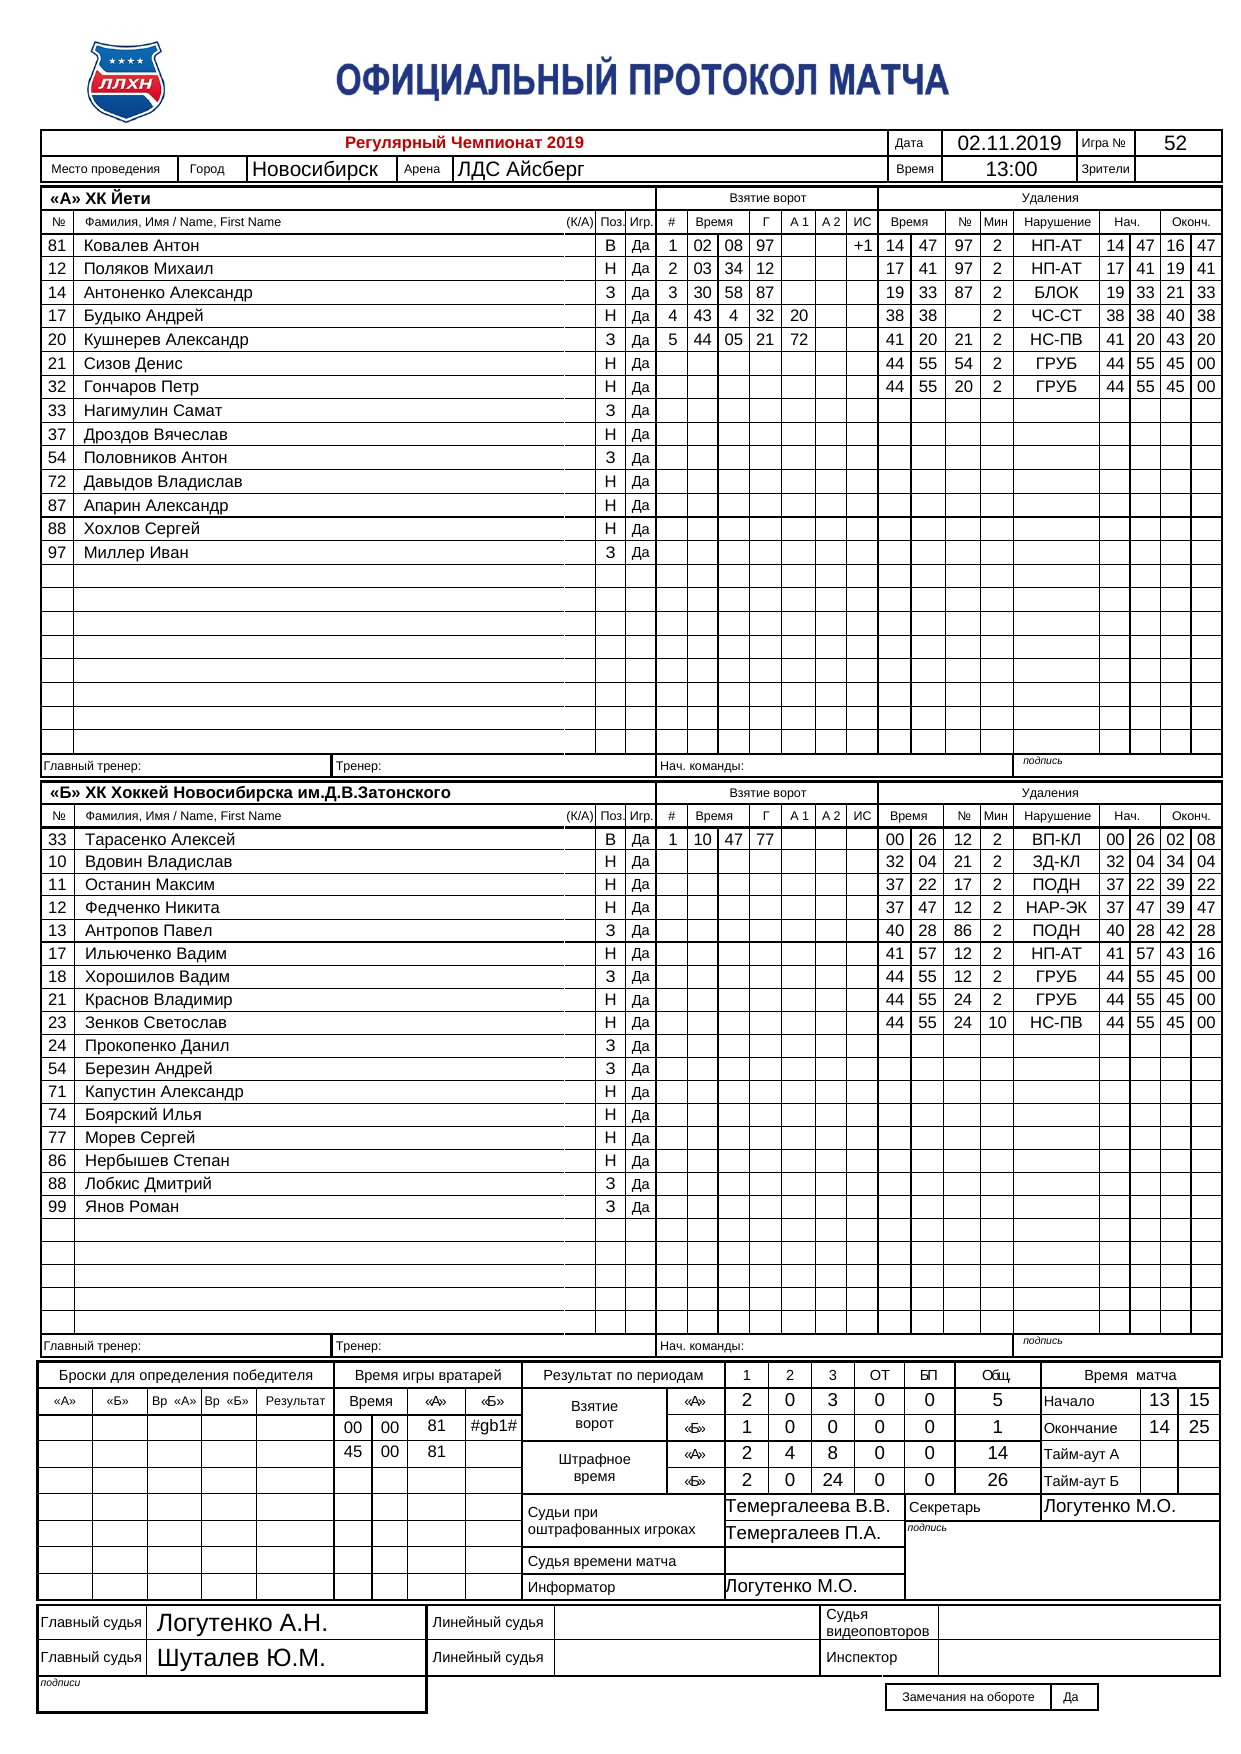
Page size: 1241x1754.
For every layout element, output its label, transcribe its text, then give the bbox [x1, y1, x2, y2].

table_cell [565, 636, 595, 658]
table_cell [1161, 612, 1190, 634]
table_cell [750, 376, 781, 398]
table_cell [1014, 446, 1099, 469]
table_cell Оконч. [1161, 805, 1221, 826]
table_cell 00 [1100, 829, 1129, 849]
table_cell [1192, 1058, 1221, 1079]
table_header Время игры вратарей [335, 1363, 521, 1387]
table_cell 2 [981, 328, 1013, 351]
table_cell [93, 1521, 147, 1546]
table_cell [847, 565, 877, 587]
table_cell [565, 659, 595, 682]
table_cell [847, 281, 877, 303]
table_cell [912, 1242, 943, 1264]
table_cell [555, 1606, 819, 1639]
table_cell [1131, 1196, 1160, 1218]
table_cell 21 [944, 850, 980, 872]
table_cell [657, 683, 687, 706]
table_cell [1014, 1058, 1099, 1079]
table_cell [688, 636, 717, 658]
table_cell Да [626, 920, 655, 941]
table_cell [879, 541, 910, 564]
table_cell 24 [812, 1468, 854, 1493]
table_cell [782, 730, 815, 753]
table_cell [879, 1311, 910, 1333]
table_cell 04 [1131, 850, 1160, 872]
table_cell 20 [782, 305, 815, 327]
table_cell #gb1# [466, 1416, 521, 1440]
table_cell подпись [1014, 755, 1221, 776]
table_cell [688, 1242, 717, 1264]
table_cell [782, 966, 815, 987]
table_header Игра № [1078, 131, 1134, 155]
table_cell 00 [1192, 1012, 1221, 1033]
table_cell [657, 874, 687, 895]
table_cell 00 [335, 1416, 371, 1440]
table_cell Сизов Денис [74, 352, 564, 374]
table_cell Останин Максим [75, 874, 564, 895]
table_cell [1192, 399, 1221, 422]
table_cell [847, 659, 877, 682]
table_cell [42, 612, 73, 634]
table_cell [782, 683, 815, 706]
table_cell Н [596, 305, 625, 327]
table_cell [1100, 1104, 1129, 1126]
table_cell [565, 470, 595, 493]
table_cell [719, 1288, 749, 1310]
table_cell [626, 730, 655, 753]
table_cell [565, 1311, 595, 1333]
table_cell 40 [879, 920, 910, 941]
table_cell [74, 612, 564, 634]
table_cell [1131, 1173, 1160, 1195]
table_cell 44 [1100, 1012, 1129, 1033]
table_cell [688, 1035, 717, 1057]
table_cell [1161, 588, 1190, 611]
table_cell [626, 1288, 655, 1310]
table_cell 55 [1131, 966, 1160, 987]
table_cell [719, 1242, 749, 1264]
table_cell 41 [879, 943, 910, 964]
table_cell [816, 730, 846, 753]
table_cell ГРУБ [1014, 966, 1099, 987]
table_cell [750, 352, 781, 374]
table_cell 87 [750, 281, 781, 303]
table_cell Н [596, 1081, 625, 1103]
table_cell [657, 659, 687, 682]
table_cell [782, 470, 815, 493]
table_cell [946, 565, 980, 587]
table_cell 16 [1161, 235, 1190, 256]
table_cell [944, 1127, 980, 1149]
table_cell [912, 588, 945, 611]
table_cell Инспектор [821, 1640, 938, 1675]
table_cell [879, 1173, 910, 1195]
table_cell А 2 [816, 805, 846, 826]
table_cell [816, 1196, 846, 1218]
table_cell Время [688, 211, 749, 233]
table_cell [1100, 1150, 1129, 1172]
picture [5, 28, 1179, 129]
table_cell [565, 328, 595, 351]
table_cell [782, 376, 815, 398]
table_cell 87 [946, 281, 980, 303]
table_cell [1161, 730, 1190, 753]
table_cell 0 [905, 1415, 954, 1440]
table_cell 47 [1192, 235, 1221, 256]
table_cell [657, 1035, 687, 1057]
table_cell [750, 518, 781, 540]
table_cell [750, 1012, 781, 1033]
table_cell [750, 612, 781, 634]
table_cell [946, 446, 980, 469]
table_cell [1014, 1127, 1099, 1149]
table_cell Тайм-аут А [1042, 1441, 1140, 1467]
table_cell [1161, 518, 1190, 540]
table_cell [816, 1104, 846, 1126]
table_cell 00 [373, 1416, 407, 1440]
table_cell 12 [944, 829, 980, 849]
table_cell Главный тренер: [42, 755, 330, 776]
table_cell [1100, 1265, 1129, 1287]
table_cell [1192, 1311, 1221, 1333]
table_cell [74, 565, 564, 587]
table_cell [1100, 541, 1129, 564]
table_cell Н [596, 896, 625, 918]
table_cell [1131, 494, 1160, 516]
table_cell [981, 588, 1013, 611]
table_cell Да [626, 352, 655, 374]
table_cell [1161, 707, 1190, 729]
table_header Взятие ворот [657, 783, 877, 803]
table_cell [688, 1311, 717, 1333]
table_cell Главный тренер: [42, 1335, 330, 1356]
table_cell [1161, 683, 1190, 706]
table_cell [847, 920, 877, 941]
table_cell [726, 1548, 904, 1573]
table_cell 26 [1131, 829, 1160, 849]
table_cell 32 [879, 850, 910, 872]
table_cell [879, 1265, 910, 1287]
table_cell [750, 989, 781, 1011]
table_header Регулярный Чемпионат 2019 [42, 131, 887, 155]
table_cell [1161, 659, 1190, 682]
table_cell Зенков Светослав [75, 1012, 564, 1033]
table_cell «А» [668, 1442, 724, 1467]
table_cell [565, 305, 595, 327]
table_cell Да [626, 989, 655, 1011]
table_cell [1192, 659, 1221, 682]
table_cell 24 [944, 989, 980, 1011]
table_cell [847, 896, 877, 918]
table_cell [257, 1441, 333, 1467]
table_cell [879, 446, 910, 469]
table_cell [981, 1081, 1013, 1103]
table_header 1 [726, 1363, 768, 1387]
table_cell 00 [1192, 989, 1221, 1011]
table_cell 24 [944, 1012, 980, 1033]
table_cell [912, 612, 945, 634]
table_cell # [657, 211, 687, 233]
table_cell 10 [981, 1012, 1013, 1033]
table_cell [719, 874, 749, 895]
table_cell [657, 896, 687, 918]
table_cell [1161, 1058, 1190, 1079]
table_cell Линейный судья [428, 1606, 554, 1639]
table_cell [39, 1441, 92, 1467]
table_cell Тайм-аут Б [1042, 1468, 1140, 1493]
table_cell [782, 896, 815, 918]
table_cell Да [626, 494, 655, 516]
table_cell [596, 1288, 625, 1310]
table_cell Место проведения [42, 157, 177, 181]
table_cell [565, 446, 595, 469]
table_cell 14 [879, 235, 910, 256]
table_cell 41 [1100, 943, 1129, 964]
table_cell [816, 943, 846, 964]
table_cell ГРУБ [1014, 376, 1099, 398]
table_cell 16 [1192, 943, 1221, 964]
table_cell [42, 1265, 74, 1287]
table_cell [688, 565, 717, 587]
table_cell Поз. [596, 211, 625, 233]
table_cell [981, 1035, 1013, 1057]
table_cell «Б » [466, 1389, 521, 1413]
table_cell 55 [1131, 376, 1160, 398]
table_cell 54 [42, 446, 73, 469]
table_cell Судьи при оштрафованных игроках [523, 1495, 724, 1546]
table_cell [565, 518, 595, 540]
table_cell [944, 1104, 980, 1126]
table_cell 24 [42, 1035, 74, 1057]
table_cell Будыко Андрей [74, 305, 564, 327]
table_cell [688, 1058, 717, 1079]
table_cell 5 [657, 328, 687, 351]
table_cell Вдовин Владислав [75, 850, 564, 872]
table_cell 41 [879, 328, 910, 351]
table_cell 2 [981, 966, 1013, 987]
table_cell [596, 1265, 625, 1287]
table_cell [688, 920, 717, 941]
table_cell [981, 518, 1013, 540]
table_cell [782, 1081, 815, 1103]
table_cell [750, 1127, 781, 1149]
table_cell 4 [657, 305, 687, 327]
table_cell [565, 874, 595, 895]
table_cell [1192, 707, 1221, 729]
table_cell [93, 1494, 147, 1520]
table_cell Миллер Иван [74, 541, 564, 564]
table_cell [847, 518, 877, 540]
table_cell [1161, 636, 1190, 658]
table_cell [816, 494, 846, 516]
table_cell [688, 1219, 717, 1241]
table_cell [42, 659, 73, 682]
table_cell БЛОК [1014, 281, 1099, 303]
table_cell [688, 518, 717, 540]
table_cell Поз. [596, 805, 625, 826]
table_cell 44 [879, 989, 910, 1011]
table_cell [1131, 470, 1160, 493]
table_cell ЛДС Айсберг [454, 157, 887, 181]
table_cell [879, 659, 910, 682]
table_cell 0 [855, 1415, 904, 1440]
table_cell [816, 328, 846, 351]
table_cell [912, 683, 945, 706]
table_cell [565, 850, 595, 872]
table_cell [847, 1081, 877, 1103]
table_cell 11 [42, 874, 74, 895]
table_cell [1192, 565, 1221, 587]
table_cell [750, 730, 781, 753]
table_cell [565, 1150, 595, 1172]
table_cell 77 [42, 1127, 74, 1149]
table_cell [335, 1574, 371, 1599]
table_cell 45 [1161, 989, 1190, 1011]
table_cell 12 [42, 896, 74, 918]
table_cell Начало [1042, 1389, 1140, 1413]
table_cell [373, 1494, 407, 1520]
table_cell 14 [1100, 235, 1129, 256]
table_cell [1131, 707, 1160, 729]
table_cell [939, 1606, 1219, 1639]
table_cell [1100, 1311, 1129, 1333]
table_cell Морев Сергей [75, 1127, 564, 1149]
table_cell 12 [42, 257, 73, 280]
table_cell Ковалев Антон [74, 235, 564, 256]
table_cell [1131, 541, 1160, 564]
table_cell [981, 1127, 1013, 1149]
table_cell 10 [42, 850, 74, 872]
table_cell [657, 1265, 687, 1287]
table_cell [719, 1219, 749, 1241]
table_cell 81 [408, 1441, 465, 1467]
table_cell 26 [912, 829, 943, 849]
table_cell [657, 1012, 687, 1033]
table_cell [750, 1242, 781, 1264]
table_cell [912, 659, 945, 682]
table_cell [946, 730, 980, 753]
table_cell [565, 235, 595, 256]
table_cell [782, 989, 815, 1011]
table_cell [719, 1127, 749, 1149]
table_cell 20 [1131, 328, 1160, 351]
table_cell 41 [1192, 257, 1221, 280]
table_cell [750, 1150, 781, 1172]
table_cell [688, 730, 717, 753]
table_cell [719, 565, 749, 587]
table_cell [719, 423, 749, 445]
table_cell [782, 659, 815, 682]
table_cell [596, 1311, 625, 1333]
table_cell Федченко Никита [75, 896, 564, 918]
table_cell [42, 707, 73, 729]
table_cell [750, 874, 781, 895]
table_cell [719, 1196, 749, 1218]
table_cell 97 [42, 541, 73, 564]
table_cell [1100, 423, 1129, 445]
table_cell Н [596, 257, 625, 280]
table_cell [750, 850, 781, 872]
table_cell 55 [912, 352, 945, 374]
table_cell 02 [688, 235, 717, 256]
table_cell [816, 1173, 846, 1195]
table_cell [816, 1035, 846, 1057]
table_cell 00 [1192, 352, 1221, 374]
table_cell [912, 1127, 943, 1149]
table_cell 0 [769, 1468, 811, 1493]
table_cell Линейный судья [428, 1640, 554, 1675]
table_cell Антропов Павел [75, 920, 564, 941]
table_cell [565, 1104, 595, 1126]
table_cell [1192, 1150, 1221, 1172]
table_cell НП-АТ [1014, 235, 1099, 256]
table_cell [782, 565, 815, 587]
table_cell [688, 1150, 717, 1172]
table_cell 25 [1179, 1415, 1219, 1440]
table_cell [466, 1574, 521, 1599]
table_cell [148, 1468, 201, 1493]
table_cell [657, 352, 687, 374]
table_cell [1192, 730, 1221, 753]
table_cell [1131, 1288, 1160, 1310]
table_cell [1192, 423, 1221, 445]
table_cell [1192, 541, 1221, 564]
table_cell 38 [1100, 305, 1129, 327]
table_cell 28 [1192, 920, 1221, 941]
table_cell [565, 1265, 595, 1287]
table_cell [688, 588, 717, 611]
table_cell [626, 1311, 655, 1333]
table_cell [373, 1468, 407, 1493]
table_cell [335, 1547, 371, 1573]
table_cell [879, 1219, 910, 1241]
table_cell Фамилия, Имя / Name, First Name [74, 211, 565, 233]
table_cell ИС [847, 211, 877, 233]
table_cell [1131, 683, 1160, 706]
table_cell [657, 518, 687, 540]
table_cell [816, 1127, 846, 1149]
table_cell ЗД-КЛ [1014, 850, 1099, 872]
table_cell [750, 494, 781, 516]
table_cell ВП-КЛ [1014, 829, 1099, 849]
table_cell [847, 1035, 877, 1057]
table_cell 20 [946, 376, 980, 398]
table_cell [912, 1265, 943, 1287]
table_cell [782, 588, 815, 611]
table_cell [944, 1196, 980, 1218]
table_cell [912, 707, 945, 729]
table_cell [782, 1196, 815, 1218]
table_cell Да [626, 850, 655, 872]
table_cell 55 [912, 989, 943, 1011]
table_cell З [596, 446, 625, 469]
table_cell 2 [981, 989, 1013, 1011]
table_header 02.11.2019 [943, 131, 1076, 155]
table_cell [1100, 446, 1129, 469]
table_cell [719, 659, 749, 682]
table_cell 00 [1192, 966, 1221, 987]
table_cell [782, 352, 815, 374]
table_header Броски для определения победителя [39, 1363, 333, 1387]
table_cell [657, 1058, 687, 1079]
table_cell [688, 707, 717, 729]
table_cell Ильюченко Вадим [75, 943, 564, 964]
table_cell [93, 1441, 147, 1467]
table_cell Да [626, 1173, 655, 1195]
table_cell 45 [1161, 376, 1190, 398]
table_cell [912, 1288, 943, 1310]
table_cell 10 [688, 829, 717, 849]
table_cell [1100, 588, 1129, 611]
table_cell [596, 1219, 625, 1241]
table_cell [782, 636, 815, 658]
table_cell [42, 683, 73, 706]
table_cell 41 [1100, 328, 1129, 351]
table_cell [565, 376, 595, 398]
table_cell [565, 1012, 595, 1033]
table_cell 45 [335, 1441, 371, 1467]
table_cell [1131, 1150, 1160, 1172]
table_cell 13 [1141, 1389, 1177, 1413]
table_cell +1 [847, 235, 877, 256]
table_cell 44 [1100, 989, 1129, 1011]
table_cell [657, 707, 687, 729]
table_cell [1161, 1265, 1190, 1287]
table_cell [946, 588, 980, 611]
table_cell 2 [981, 305, 1013, 327]
table_cell [688, 1012, 717, 1033]
table_cell [148, 1441, 201, 1467]
table_cell 97 [946, 257, 980, 280]
table_cell 1 [726, 1415, 768, 1440]
table_cell Краснов Владимир [75, 989, 564, 1011]
table_cell [719, 494, 749, 516]
table_cell [879, 730, 910, 753]
table_cell 17 [879, 257, 910, 280]
table_cell [1161, 1127, 1190, 1149]
table_cell 44 [688, 328, 717, 351]
table_cell [816, 399, 846, 422]
table_cell 22 [1131, 874, 1160, 895]
table_cell 54 [946, 352, 980, 374]
table_cell [657, 1288, 687, 1310]
table_cell [688, 541, 717, 564]
table_cell [1131, 423, 1160, 445]
table_cell [847, 1173, 877, 1195]
table_cell [626, 588, 655, 611]
table_cell [981, 1311, 1013, 1333]
table_cell [1131, 659, 1160, 682]
table_cell [596, 565, 625, 587]
table_cell [879, 1242, 910, 1264]
table_cell [1131, 399, 1160, 422]
table_cell 21 [42, 989, 74, 1011]
table_cell А 2 [816, 211, 846, 233]
table_cell 20 [1192, 328, 1221, 351]
table_header Общ. [956, 1363, 1040, 1387]
table_cell [847, 1127, 877, 1149]
table_cell 33 [42, 399, 73, 422]
table_cell [1100, 1173, 1129, 1195]
table_cell [719, 1081, 749, 1103]
table_cell [847, 257, 877, 280]
table_cell Да [626, 399, 655, 422]
table_cell 26 [956, 1468, 1040, 1493]
table_cell [816, 874, 846, 895]
table_cell [626, 1219, 655, 1241]
table_cell [1014, 541, 1099, 564]
table_cell Да [626, 235, 655, 256]
table_cell [782, 281, 815, 303]
table_cell [981, 636, 1013, 658]
table_header 52 [1136, 131, 1221, 155]
table_cell Взятие ворот [523, 1389, 666, 1440]
table_cell 14 [1141, 1415, 1177, 1440]
table_cell [981, 446, 1013, 469]
table_cell [257, 1416, 333, 1440]
table_cell [750, 707, 781, 729]
table_cell [657, 423, 687, 445]
table_cell [1192, 636, 1221, 658]
table_cell [657, 1150, 687, 1172]
table_cell [847, 683, 877, 706]
table_cell 77 [750, 829, 781, 849]
table_cell [688, 874, 717, 895]
table_cell Логутенко А.Н. [147, 1606, 425, 1639]
table_cell 21 [750, 328, 781, 351]
table_cell [1192, 518, 1221, 540]
table_cell [944, 1173, 980, 1195]
table_cell [688, 659, 717, 682]
table_cell [688, 446, 717, 469]
table_cell [719, 541, 749, 564]
table_cell № [946, 211, 980, 233]
table_header «Б» ХК Хоккей Новосибирска им.Д.В.Затонского [42, 783, 655, 803]
table_cell З [596, 1058, 625, 1079]
table_cell [1131, 518, 1160, 540]
table_cell Да [626, 446, 655, 469]
table_cell [1161, 1150, 1190, 1172]
table_cell [1131, 1127, 1160, 1149]
table_cell [816, 1081, 846, 1103]
table_cell [39, 1521, 92, 1546]
table_cell [847, 1288, 877, 1310]
table_cell 13 [42, 920, 74, 941]
table_cell 47 [719, 829, 749, 849]
table_cell [816, 518, 846, 540]
table_cell [782, 423, 815, 445]
table_cell [1131, 730, 1160, 753]
table_cell Г [750, 211, 781, 233]
table_cell [335, 1521, 371, 1546]
table_cell 33 [912, 281, 945, 303]
table_cell 28 [1131, 920, 1160, 941]
table_cell Капустин Александр [75, 1081, 564, 1103]
table_cell [1161, 1288, 1190, 1310]
table_cell [657, 1173, 687, 1195]
table_cell [1014, 1081, 1099, 1103]
table_cell З [596, 328, 625, 351]
table_cell 2 [657, 257, 687, 280]
table_cell 0 [855, 1389, 904, 1413]
table_cell А 1 [782, 805, 815, 826]
table_cell [944, 1265, 980, 1287]
table_cell [1014, 1265, 1099, 1287]
table_cell [657, 565, 687, 587]
table_cell [816, 989, 846, 1011]
table_cell Время [879, 211, 945, 233]
table_cell 42 [1161, 920, 1190, 941]
table_cell [912, 565, 945, 587]
table_cell [946, 470, 980, 493]
table_cell [944, 1150, 980, 1172]
table_cell Игр. [626, 211, 655, 233]
table_cell 1 [657, 235, 687, 256]
table_cell [782, 1242, 815, 1264]
table_cell Да [626, 874, 655, 895]
table_cell [750, 966, 781, 987]
table_cell [257, 1494, 333, 1520]
table_cell [1014, 399, 1099, 422]
table_cell 43 [688, 305, 717, 327]
table_cell [596, 588, 625, 611]
table_cell [688, 399, 717, 422]
table_cell [782, 1104, 815, 1126]
table_cell [1192, 1219, 1221, 1241]
table_cell [719, 707, 749, 729]
table_cell [1014, 1242, 1099, 1264]
table_cell [1192, 683, 1221, 706]
table_cell [408, 1494, 465, 1520]
table_cell [42, 636, 73, 658]
table_cell [657, 588, 687, 611]
table_cell [1131, 1058, 1160, 1079]
table_cell Да [626, 829, 655, 849]
table_cell [657, 1219, 687, 1241]
table_cell [912, 541, 945, 564]
table_cell Тренер: [333, 755, 655, 776]
table_cell 32 [1100, 850, 1129, 872]
table_cell [555, 1640, 819, 1675]
table_cell [847, 1150, 877, 1172]
table_cell Игр. [626, 805, 655, 826]
table_cell [74, 636, 564, 658]
table_cell [75, 1219, 564, 1241]
table_cell [565, 1081, 595, 1103]
table_cell [750, 1219, 781, 1241]
table_cell 45 [1161, 352, 1190, 374]
table_cell [688, 989, 717, 1011]
table_cell [565, 730, 595, 753]
table_cell [1100, 730, 1129, 753]
table_cell [1192, 588, 1221, 611]
table_cell [626, 1265, 655, 1287]
table_cell ЧС-СТ [1014, 305, 1099, 327]
table_cell [688, 376, 717, 398]
table_cell Мин [981, 805, 1013, 826]
table_cell [335, 1468, 371, 1493]
table_cell [596, 707, 625, 729]
table_cell 45 [1161, 966, 1190, 987]
table_cell [939, 1640, 1219, 1675]
table_cell [1100, 1081, 1129, 1103]
table_cell 74 [42, 1104, 74, 1126]
table_cell [1131, 1265, 1160, 1287]
table_cell [719, 1035, 749, 1057]
table_cell 0 [905, 1468, 954, 1493]
table_cell [944, 1242, 980, 1264]
table_cell [1100, 1058, 1129, 1079]
table_cell [1131, 1219, 1160, 1241]
table_cell ПОДН [1014, 920, 1099, 941]
table_cell [816, 565, 846, 587]
table_cell [847, 1104, 877, 1126]
table_cell [202, 1547, 256, 1573]
table_cell 37 [879, 874, 910, 895]
table_cell 39 [1161, 896, 1190, 918]
table_cell Н [596, 352, 625, 374]
table_cell 33 [1131, 281, 1160, 303]
table_cell [946, 683, 980, 706]
table_cell [750, 1173, 781, 1195]
table_cell [148, 1494, 201, 1520]
table_cell [1131, 1035, 1160, 1057]
table_cell [847, 730, 877, 753]
table_cell «Б» [93, 1389, 147, 1413]
table_cell Мин [981, 211, 1013, 233]
table_cell # [657, 805, 687, 826]
table_cell 38 [1192, 305, 1221, 327]
table_cell 32 [42, 376, 73, 398]
table_cell [1100, 636, 1129, 658]
table_cell 04 [912, 850, 943, 872]
table_cell [816, 829, 846, 849]
table_cell 8 [812, 1442, 854, 1467]
table_cell Информатор [523, 1575, 724, 1599]
table_cell [847, 1219, 877, 1241]
table_header Удаления [879, 188, 1221, 209]
table_cell [657, 850, 687, 872]
table_cell Да [626, 1196, 655, 1218]
table_cell [750, 636, 781, 658]
table_cell [1100, 1127, 1129, 1149]
table_cell Главный судья [39, 1606, 146, 1639]
table_cell 41 [1131, 257, 1160, 280]
table_cell [750, 446, 781, 469]
table_cell [879, 1104, 910, 1126]
table_cell 72 [42, 470, 73, 493]
table_cell [1014, 612, 1099, 634]
table_cell [847, 1196, 877, 1218]
table_cell 03 [688, 257, 717, 280]
table_cell 19 [879, 281, 910, 303]
table_cell [816, 636, 846, 658]
table_cell [74, 659, 564, 682]
table_cell [981, 1196, 1013, 1218]
table_cell 0 [905, 1442, 954, 1467]
table_cell [565, 1219, 595, 1241]
table_cell [1014, 659, 1099, 682]
table_cell 86 [42, 1150, 74, 1172]
table_cell Логутенко М.О. [1042, 1495, 1219, 1520]
table_cell [719, 1104, 749, 1126]
table_cell [816, 281, 846, 303]
table_cell Н [596, 1104, 625, 1126]
table_cell Поляков Михаил [74, 257, 564, 280]
table_cell [75, 1288, 564, 1310]
table_cell ИС [847, 805, 877, 826]
table_cell [42, 565, 73, 587]
table_cell [879, 683, 910, 706]
table_header Удаления [879, 783, 1221, 803]
table_cell [1100, 1242, 1129, 1264]
table_cell [719, 518, 749, 540]
table_cell [466, 1468, 521, 1493]
table_cell [1014, 1150, 1099, 1172]
table_cell З [596, 1173, 625, 1195]
table_cell [782, 1150, 815, 1172]
table_cell 0 [855, 1468, 904, 1493]
table_cell Половников Антон [74, 446, 564, 469]
table_cell [657, 730, 687, 753]
table_cell [719, 612, 749, 634]
table_cell [75, 1242, 564, 1264]
table_cell [1014, 1288, 1099, 1310]
table_cell [1161, 1104, 1190, 1126]
table_cell 44 [1100, 352, 1129, 374]
table_header Замечания на обороте [887, 1685, 1050, 1709]
table_cell [847, 1242, 877, 1264]
table_cell [847, 1012, 877, 1033]
table_cell [1100, 565, 1129, 587]
table_cell [1136, 157, 1221, 181]
table_cell 44 [879, 376, 910, 398]
table_cell [1014, 588, 1099, 611]
table_cell [1192, 1173, 1221, 1195]
table_cell [782, 257, 815, 280]
table_cell [879, 1288, 910, 1310]
table_cell [688, 1173, 717, 1195]
table_cell [688, 966, 717, 987]
table_cell 2 [981, 281, 1013, 303]
table_header 2 [769, 1363, 811, 1387]
table_cell Лобкис Дмитрий [75, 1173, 564, 1195]
table_cell 3 [812, 1389, 854, 1413]
table_cell 12 [944, 943, 980, 964]
table_cell 0 [905, 1389, 954, 1413]
table_cell [816, 920, 846, 941]
table_cell Да [626, 470, 655, 493]
table_cell [782, 1127, 815, 1149]
table_cell 44 [1100, 966, 1129, 987]
table_cell [847, 989, 877, 1011]
table_cell [257, 1521, 333, 1546]
table_cell [1179, 1441, 1219, 1467]
table_cell З [596, 399, 625, 422]
table_cell [981, 565, 1013, 587]
table_cell Темергалеев П.А. [726, 1521, 904, 1546]
table_cell [816, 1058, 846, 1079]
table_cell [1014, 1035, 1099, 1057]
table_cell [626, 565, 655, 587]
table_cell [816, 1288, 846, 1310]
table_cell [657, 494, 687, 516]
table_cell Кушнерев Александр [74, 328, 564, 351]
table_cell 17 [1100, 257, 1129, 280]
table_cell [981, 541, 1013, 564]
table_cell [981, 1288, 1013, 1310]
table_cell [565, 352, 595, 374]
table_cell [816, 1150, 846, 1172]
table_cell Хохлов Сергей [74, 518, 564, 540]
table_cell [408, 1574, 465, 1599]
table_cell Н [596, 1127, 625, 1149]
table_cell [688, 1081, 717, 1103]
table_cell [782, 850, 815, 872]
table_cell Н [596, 1150, 625, 1172]
table_cell [944, 1219, 980, 1241]
table_cell [1100, 494, 1129, 516]
table_cell Нач. команды: [657, 755, 1012, 776]
table_cell 2 [981, 874, 1013, 895]
table_cell [782, 1311, 815, 1333]
table_cell [879, 565, 910, 587]
table_cell НС-ПВ [1014, 328, 1099, 351]
table_cell 22 [912, 874, 943, 895]
table_cell [750, 659, 781, 682]
table_cell [782, 1035, 815, 1057]
table_cell [1161, 541, 1190, 564]
table_cell 44 [1100, 376, 1129, 398]
table_cell [1161, 446, 1190, 469]
table_cell [1192, 1265, 1221, 1287]
table_cell 44 [879, 352, 910, 374]
table_cell Да [626, 257, 655, 280]
table_cell Нач. [1100, 211, 1160, 233]
table_cell [782, 943, 815, 964]
table_cell [719, 1311, 749, 1333]
table_cell [1131, 636, 1160, 658]
table_cell Да [626, 376, 655, 398]
table_cell 47 [912, 235, 945, 256]
table_cell [688, 943, 717, 964]
table_cell [1131, 1311, 1160, 1333]
table_cell [93, 1468, 147, 1493]
table_cell [782, 235, 815, 256]
table_cell № [42, 211, 73, 233]
table_cell [847, 352, 877, 374]
table_cell [847, 305, 877, 327]
table_cell [1014, 636, 1099, 658]
table_cell [912, 1035, 943, 1057]
table_cell [1131, 612, 1160, 634]
table_cell [912, 1150, 943, 1172]
table_cell [1100, 612, 1129, 634]
table_cell Да [626, 328, 655, 351]
table_cell Да [626, 1012, 655, 1033]
table_cell НАР-ЭК [1014, 896, 1099, 918]
table_cell 1 [657, 829, 687, 849]
table_cell 99 [42, 1196, 74, 1218]
table_cell [596, 730, 625, 753]
table_cell [719, 470, 749, 493]
table_cell 87 [42, 494, 73, 516]
table_cell [657, 1242, 687, 1264]
table_cell Н [596, 989, 625, 1011]
table_cell Н [596, 850, 625, 872]
table_cell [750, 1196, 781, 1218]
table_cell 81 [42, 235, 73, 256]
table_cell [981, 1104, 1013, 1126]
table_cell [816, 896, 846, 918]
table_cell [816, 850, 846, 872]
table_cell [257, 1547, 333, 1573]
table_cell В [596, 235, 625, 256]
table_cell Зрители [1078, 157, 1134, 181]
table_cell [1131, 565, 1160, 587]
table_cell Н [596, 518, 625, 540]
table_cell [1100, 1196, 1129, 1218]
table_cell [782, 494, 815, 516]
table_cell [981, 423, 1013, 445]
table_cell 38 [879, 305, 910, 327]
table_cell 71 [42, 1081, 74, 1103]
table_cell [626, 683, 655, 706]
table_cell [1100, 1219, 1129, 1241]
table_cell 47 [1131, 896, 1160, 918]
table_cell «А» [408, 1389, 465, 1413]
table_cell 37 [1100, 874, 1129, 895]
table_cell 43 [1161, 328, 1190, 351]
table_cell 2 [981, 235, 1013, 256]
table_cell [565, 989, 595, 1011]
table_cell Да [626, 1081, 655, 1103]
table_header БП [905, 1363, 954, 1387]
table_cell [719, 920, 749, 941]
table_cell [74, 707, 564, 729]
table_cell [946, 612, 980, 634]
table_cell [565, 1196, 595, 1218]
table_cell [816, 1219, 846, 1241]
table_cell [719, 943, 749, 964]
table_header Дата [889, 131, 941, 155]
table_cell Тренер: [333, 1335, 655, 1356]
table_cell [750, 943, 781, 964]
table_cell [719, 376, 749, 398]
table_cell [946, 494, 980, 516]
table_cell 00 [879, 829, 910, 849]
table_cell Г [750, 805, 781, 826]
table_cell 13:00 [943, 157, 1076, 181]
table_cell [565, 399, 595, 422]
table_cell 44 [879, 1012, 910, 1033]
table_cell [565, 423, 595, 445]
table_cell [847, 636, 877, 658]
table_cell [148, 1416, 201, 1440]
table_cell 45 [1161, 1012, 1190, 1033]
table_cell [816, 588, 846, 611]
table_cell [1099, 1682, 1220, 1711]
table_cell [657, 1104, 687, 1126]
table_cell 32 [750, 305, 781, 327]
table_cell Новосибирск [248, 157, 396, 181]
table_cell 04 [1192, 850, 1221, 872]
table_cell [750, 470, 781, 493]
table_cell 41 [912, 257, 945, 280]
table_cell [719, 446, 749, 469]
table_cell [1014, 707, 1099, 729]
table_cell [657, 612, 687, 634]
table_cell Боярский Илья [75, 1104, 564, 1126]
table_cell [42, 730, 73, 753]
table_cell 47 [912, 896, 943, 918]
table_cell [981, 683, 1013, 706]
table_cell Секретарь [906, 1495, 1040, 1520]
table_cell А 1 [782, 211, 815, 233]
table_cell [847, 829, 877, 849]
table_cell [93, 1574, 147, 1599]
table_cell [688, 612, 717, 634]
table_cell [688, 352, 717, 374]
table_cell [657, 541, 687, 564]
table_cell Нагимулин Самат [74, 399, 564, 422]
table_cell [1014, 1311, 1099, 1333]
table_cell 88 [42, 1173, 74, 1195]
table_cell 0 [769, 1389, 811, 1413]
table_cell [847, 850, 877, 872]
table_cell 47 [1192, 896, 1221, 918]
table_cell [1192, 612, 1221, 634]
table_cell Н [596, 943, 625, 964]
table_cell [1100, 707, 1129, 729]
table_cell [202, 1574, 256, 1599]
table_cell [883, 1677, 1220, 1681]
table_cell [816, 1242, 846, 1264]
table_cell [202, 1441, 256, 1467]
table_header Время матча [1042, 1363, 1219, 1387]
table_cell [657, 989, 687, 1011]
table_cell 21 [42, 352, 73, 374]
table_cell [847, 943, 877, 964]
table_cell 0 [812, 1415, 854, 1440]
table_cell [750, 565, 781, 587]
table_cell [750, 683, 781, 706]
table_cell 20 [912, 328, 945, 351]
table_cell [1161, 423, 1190, 445]
table_cell [408, 1521, 465, 1546]
table_cell [847, 588, 877, 611]
table_cell Нач. [1100, 805, 1160, 826]
table_cell [626, 612, 655, 634]
table_cell [1014, 470, 1099, 493]
table_cell [946, 423, 980, 445]
table_cell [42, 1242, 74, 1264]
table_cell [981, 1265, 1013, 1287]
table_cell [816, 257, 846, 280]
table_cell [688, 1265, 717, 1287]
table_cell [1192, 446, 1221, 469]
table_cell Темергалеева В.В. [726, 1495, 904, 1520]
table_cell 12 [944, 896, 980, 918]
table_cell 08 [1192, 829, 1221, 849]
table_cell [688, 1288, 717, 1310]
table_cell Время [889, 157, 941, 181]
table_cell [816, 659, 846, 682]
table_cell [1100, 659, 1129, 682]
table_cell [750, 1081, 781, 1103]
table_cell [74, 730, 564, 753]
table_cell [912, 423, 945, 445]
table_cell 15 [1179, 1389, 1219, 1413]
table_cell [782, 1265, 815, 1287]
table_cell Н [596, 494, 625, 516]
table_cell [912, 1196, 943, 1218]
table_cell [816, 470, 846, 493]
table_cell 21 [1161, 281, 1190, 303]
table_cell [148, 1521, 201, 1546]
table_cell [879, 399, 910, 422]
table_cell 55 [912, 966, 943, 987]
table_cell 33 [42, 829, 74, 849]
table_cell [719, 1265, 749, 1287]
table_cell 0 [769, 1415, 811, 1440]
table_cell З [596, 1035, 625, 1057]
table_cell 72 [782, 328, 815, 351]
table_cell [39, 1416, 92, 1440]
table_cell Нарушение [1014, 805, 1099, 826]
table_cell 88 [42, 518, 73, 540]
table_cell 18 [42, 966, 74, 987]
table_cell [912, 399, 945, 422]
table_cell [626, 659, 655, 682]
table_cell [466, 1547, 521, 1573]
table_cell [408, 1468, 465, 1493]
table_cell 17 [944, 874, 980, 895]
table_cell (К/А) [565, 805, 595, 826]
table_cell [879, 588, 910, 611]
table_cell [816, 352, 846, 374]
table_cell [912, 494, 945, 516]
table_cell [750, 1058, 781, 1079]
table_cell «А» [39, 1389, 92, 1413]
table_cell 81 [408, 1416, 465, 1440]
table_cell [565, 896, 595, 918]
table_cell 43 [1161, 943, 1190, 964]
table_cell 37 [879, 896, 910, 918]
table_cell (К/А) [565, 211, 595, 233]
table_cell [782, 1173, 815, 1195]
table_cell Да [626, 423, 655, 445]
table_cell 19 [1100, 281, 1129, 303]
table_cell [750, 920, 781, 941]
table_cell Судья времени матча [523, 1548, 724, 1573]
table_cell Вр «А» [148, 1389, 201, 1413]
table_cell [565, 1035, 595, 1057]
table_cell 4 [719, 305, 749, 327]
table_cell 02 [1161, 829, 1190, 849]
table_cell [912, 1058, 943, 1079]
table_cell подписи [39, 1677, 425, 1711]
table_cell [565, 281, 595, 303]
table_cell Прокопенко Данил [75, 1035, 564, 1057]
table_cell [565, 829, 595, 849]
table_cell Да [626, 1058, 655, 1079]
table_cell подпись [1014, 1335, 1221, 1356]
table_cell [688, 1196, 717, 1218]
table_cell [565, 1058, 595, 1079]
table_cell [816, 966, 846, 987]
table_cell 14 [956, 1442, 1040, 1467]
table_cell [466, 1494, 521, 1520]
table_cell [782, 518, 815, 540]
table_cell [688, 494, 717, 516]
table_cell 2 [981, 376, 1013, 398]
table_cell [912, 730, 945, 753]
table_cell Да [626, 305, 655, 327]
table_cell Судья видеоповторов [821, 1606, 938, 1639]
table_cell Н [596, 874, 625, 895]
table_cell [565, 1242, 595, 1264]
table_cell [1161, 1081, 1190, 1103]
table_cell «А» [668, 1389, 724, 1413]
table_cell 2 [726, 1389, 768, 1413]
table_cell [1192, 1288, 1221, 1310]
table_cell [719, 850, 749, 872]
table_cell [782, 1012, 815, 1033]
table_cell [565, 1288, 595, 1310]
table_cell [1100, 683, 1129, 706]
table_cell [596, 683, 625, 706]
table_cell 40 [1161, 305, 1190, 327]
table_cell 12 [750, 257, 781, 280]
table_cell З [596, 1196, 625, 1218]
table_cell [816, 376, 846, 398]
table_cell Да [626, 1150, 655, 1172]
table_cell [782, 707, 815, 729]
table_cell [981, 612, 1013, 634]
table_cell [946, 659, 980, 682]
table_cell 54 [42, 1058, 74, 1079]
table_cell [847, 470, 877, 493]
table_cell 2 [981, 257, 1013, 280]
table_cell [879, 1196, 910, 1218]
table_cell [816, 683, 846, 706]
table_cell [1014, 730, 1099, 753]
table_cell [1014, 565, 1099, 587]
table_cell [782, 920, 815, 941]
table_cell [1100, 1288, 1129, 1310]
table_cell 00 [373, 1441, 407, 1467]
table_cell [782, 446, 815, 469]
table_cell [626, 707, 655, 729]
table_cell [981, 1219, 1013, 1241]
table_cell [750, 588, 781, 611]
table_cell [816, 1311, 846, 1333]
table_cell [719, 966, 749, 987]
table_cell [466, 1441, 521, 1467]
table_cell [719, 896, 749, 918]
table_cell 55 [912, 376, 945, 398]
table_cell [565, 565, 595, 587]
table_cell [816, 612, 846, 634]
table_cell 86 [944, 920, 980, 941]
table_cell [879, 470, 910, 493]
table_cell [944, 1081, 980, 1103]
table_cell 0 [855, 1442, 904, 1467]
table_cell [719, 1150, 749, 1172]
table_cell [596, 636, 625, 658]
table_cell [981, 470, 1013, 493]
table_cell [750, 896, 781, 918]
table_cell 55 [1131, 352, 1160, 374]
table_cell Да [626, 541, 655, 564]
table_cell [1014, 518, 1099, 540]
table_cell [596, 659, 625, 682]
table_cell [816, 1012, 846, 1033]
table_cell [719, 636, 749, 658]
table_cell 57 [1131, 943, 1160, 964]
table_cell [816, 305, 846, 327]
table_cell Антоненко Александр [74, 281, 564, 303]
table_cell [657, 470, 687, 493]
table_cell [1100, 470, 1129, 493]
table_cell [657, 636, 687, 658]
table_cell 17 [42, 305, 73, 327]
table_cell [373, 1574, 407, 1599]
table_cell [912, 1081, 943, 1103]
table_cell 05 [719, 328, 749, 351]
table_cell [944, 1288, 980, 1310]
table_cell [879, 636, 910, 658]
table_cell 2 [981, 829, 1013, 849]
table_cell [1161, 1196, 1190, 1218]
table_cell [1192, 1242, 1221, 1264]
table_cell [719, 1012, 749, 1033]
table_cell [1131, 1104, 1160, 1126]
table_cell ГРУБ [1014, 989, 1099, 1011]
table_cell [1141, 1441, 1177, 1467]
table_cell Янов Роман [75, 1196, 564, 1218]
table_cell Дроздов Вячеслав [74, 423, 564, 445]
table_cell 17 [42, 943, 74, 964]
table_cell 5 [956, 1389, 1040, 1413]
table_cell [946, 305, 980, 327]
table_cell [1014, 423, 1099, 445]
table_cell [719, 989, 749, 1011]
table_cell [93, 1547, 147, 1573]
table_cell [981, 494, 1013, 516]
table_cell [202, 1416, 256, 1440]
table_cell [719, 399, 749, 422]
table_cell [202, 1521, 256, 1546]
table_cell [719, 588, 749, 611]
table_cell [596, 612, 625, 634]
table_cell 38 [1131, 305, 1160, 327]
table_cell НС-ПВ [1014, 1012, 1099, 1033]
table_cell Оконч. [1161, 211, 1221, 233]
table_cell Логутенко М.О. [726, 1575, 904, 1599]
table_cell Да [626, 943, 655, 964]
table_cell [1161, 1242, 1190, 1264]
table_cell [782, 1219, 815, 1241]
table_header 3 [812, 1363, 854, 1387]
table_cell [688, 896, 717, 918]
table_cell 00 [1192, 376, 1221, 398]
table_cell [816, 707, 846, 729]
table_cell [657, 1196, 687, 1218]
table_cell 23 [42, 1012, 74, 1033]
table_cell [688, 1127, 717, 1149]
table_cell Арена [398, 157, 452, 181]
table_cell [750, 1311, 781, 1333]
table_cell [657, 943, 687, 964]
table_cell [981, 1150, 1013, 1172]
table_cell 57 [912, 943, 943, 964]
table_cell Время [688, 805, 749, 826]
table_cell [750, 423, 781, 445]
table_cell [981, 659, 1013, 682]
table_cell [1161, 565, 1190, 587]
table_cell [688, 850, 717, 872]
table_cell 08 [719, 235, 749, 256]
table_cell [74, 588, 564, 611]
table_cell [1100, 518, 1129, 540]
table_cell [847, 423, 877, 445]
table_cell № [944, 805, 980, 826]
table_cell 40 [1100, 920, 1129, 941]
table_cell [202, 1468, 256, 1493]
table_cell [148, 1547, 201, 1573]
table_cell [657, 920, 687, 941]
table_cell 55 [1131, 1012, 1160, 1033]
table_cell НП-АТ [1014, 943, 1099, 964]
table_cell ПОДН [1014, 874, 1099, 895]
table_cell [847, 1058, 877, 1079]
table_cell 37 [42, 423, 73, 445]
table_cell [93, 1416, 147, 1440]
table_cell [981, 1242, 1013, 1264]
table_cell [657, 966, 687, 987]
table_cell подпись [906, 1522, 1219, 1599]
table_cell [565, 683, 595, 706]
table_header Да [1052, 1685, 1097, 1709]
table_cell № [42, 805, 74, 826]
table_cell [912, 518, 945, 540]
table_cell Н [596, 376, 625, 398]
table_cell [1100, 399, 1129, 422]
table_cell Н [596, 1012, 625, 1033]
table_cell [1161, 1173, 1190, 1195]
table_cell [565, 1127, 595, 1149]
table_cell [657, 446, 687, 469]
table_cell [1014, 1173, 1099, 1195]
table_cell [879, 1081, 910, 1103]
table_cell [847, 446, 877, 469]
table_cell [782, 541, 815, 564]
table_cell [750, 1265, 781, 1287]
table_cell [1192, 1035, 1221, 1057]
table_cell Да [626, 281, 655, 303]
table_cell [408, 1547, 465, 1573]
table_cell [719, 352, 749, 374]
table_cell [879, 1058, 910, 1079]
table_cell [944, 1035, 980, 1057]
table_cell [1161, 494, 1190, 516]
table_cell З [596, 541, 625, 564]
table_cell 97 [946, 235, 980, 256]
table_cell 2 [981, 352, 1013, 374]
table_cell 2 [726, 1442, 768, 1467]
table_cell [782, 1058, 815, 1079]
table_cell [1141, 1468, 1177, 1493]
table_cell Фамилия, Имя / Name, First Name [75, 805, 565, 826]
table_cell 55 [912, 1012, 943, 1033]
table_cell [42, 588, 73, 611]
table_cell [719, 1173, 749, 1195]
table_cell [719, 1058, 749, 1079]
table_cell Да [626, 518, 655, 540]
table_cell 34 [1161, 850, 1190, 872]
table_cell 2 [981, 920, 1013, 941]
table_cell [750, 1035, 781, 1057]
table_cell [981, 730, 1013, 753]
table_cell [750, 1288, 781, 1310]
table_cell [981, 707, 1013, 729]
table_cell [428, 1677, 882, 1711]
table_cell [565, 257, 595, 280]
table_cell [847, 376, 877, 398]
table_cell [879, 1035, 910, 1057]
table_cell Н [596, 470, 625, 493]
table_cell [373, 1521, 407, 1546]
table_cell [626, 1242, 655, 1264]
table_cell [1014, 683, 1099, 706]
table_cell [466, 1521, 521, 1546]
table_cell [912, 1219, 943, 1241]
table_cell 21 [946, 328, 980, 351]
table_cell [847, 874, 877, 895]
table_cell [912, 446, 945, 469]
table_cell Гончаров Петр [74, 376, 564, 398]
table_cell 2 [981, 943, 1013, 964]
table_cell [879, 494, 910, 516]
table_cell Да [626, 966, 655, 987]
table_cell [1192, 494, 1221, 516]
table_cell Да [626, 1127, 655, 1149]
table_cell З [596, 966, 625, 987]
table_cell 30 [688, 281, 717, 303]
table_cell 97 [750, 235, 781, 256]
table_cell [1131, 588, 1160, 611]
table_cell [202, 1494, 256, 1520]
table_cell [1014, 1219, 1099, 1241]
table_cell 39 [1161, 874, 1190, 895]
table_cell [565, 943, 595, 964]
table_cell [1192, 1104, 1221, 1126]
table_cell [847, 966, 877, 987]
table_cell [782, 1288, 815, 1310]
table_cell [719, 730, 749, 753]
table_cell Да [626, 1104, 655, 1126]
table_cell [1161, 1219, 1190, 1241]
table_cell Нач. команды: [657, 1335, 1012, 1356]
table_cell [981, 1173, 1013, 1195]
table_cell [912, 1311, 943, 1333]
table_cell 55 [1131, 989, 1160, 1011]
table_cell Березин Андрей [75, 1058, 564, 1079]
table_cell [1192, 470, 1221, 493]
table_cell [1131, 1242, 1160, 1264]
table_cell Время [879, 805, 943, 826]
table_cell [1161, 1311, 1190, 1333]
table_cell [1161, 399, 1190, 422]
table_cell 19 [1161, 257, 1190, 280]
table_cell [946, 707, 980, 729]
table_cell [688, 683, 717, 706]
table_cell Апарин Александр [74, 494, 564, 516]
table_cell 33 [1192, 281, 1221, 303]
table_cell [74, 683, 564, 706]
table_cell Да [626, 1035, 655, 1057]
table_cell 38 [912, 305, 945, 327]
table_cell [373, 1547, 407, 1573]
table_cell [39, 1547, 92, 1573]
table_cell [39, 1494, 92, 1520]
table_cell [879, 423, 910, 445]
table_cell Результат [257, 1389, 333, 1413]
table_cell Штрафное время [523, 1442, 666, 1493]
table_cell Вр «Б» [202, 1389, 256, 1413]
table_cell [1192, 1196, 1221, 1218]
table_cell [565, 541, 595, 564]
table_cell [782, 829, 815, 849]
table_cell [596, 1242, 625, 1264]
table_cell [816, 1265, 846, 1287]
table_cell Город [179, 157, 246, 181]
table_cell Да [626, 896, 655, 918]
table_cell [879, 707, 910, 729]
table_cell 20 [42, 328, 73, 351]
table_cell [981, 399, 1013, 422]
table_cell [657, 1311, 687, 1333]
table_cell [1192, 1081, 1221, 1103]
table_cell [946, 399, 980, 422]
table_header ОТ [855, 1363, 904, 1387]
table_cell [946, 541, 980, 564]
table_cell 28 [912, 920, 943, 941]
table_cell 12 [944, 966, 980, 987]
table_cell [148, 1574, 201, 1599]
table_cell З [596, 920, 625, 941]
table_cell [39, 1468, 92, 1493]
table_cell [782, 399, 815, 422]
table_cell Нарушение [1014, 211, 1099, 233]
table_cell Н [596, 423, 625, 445]
table_cell [944, 1058, 980, 1079]
table_cell В [596, 829, 625, 849]
table_cell [657, 399, 687, 422]
table_cell [565, 707, 595, 729]
table_cell 37 [1100, 896, 1129, 918]
table_cell 44 [879, 966, 910, 987]
table_cell 14 [42, 281, 73, 303]
table_cell [1192, 1127, 1221, 1149]
table_cell [879, 1127, 910, 1149]
table_cell [944, 1311, 980, 1333]
table_cell [657, 1081, 687, 1103]
table_cell [847, 612, 877, 634]
table_cell [946, 518, 980, 540]
table_cell [42, 1311, 74, 1333]
table_cell Шуталев Ю.М. [147, 1640, 425, 1675]
table_cell [75, 1311, 564, 1333]
table_cell 2 [726, 1468, 768, 1493]
table_cell [1179, 1468, 1219, 1493]
table_cell 2 [981, 896, 1013, 918]
table_cell «Б» [668, 1468, 724, 1493]
table_cell [912, 470, 945, 493]
table_cell Главный судья [39, 1640, 146, 1675]
table_cell [42, 1288, 74, 1310]
table_cell [1014, 494, 1099, 516]
table_cell [1161, 1035, 1190, 1057]
table_cell 22 [1192, 874, 1221, 895]
table_cell [816, 423, 846, 445]
table_cell «Б» [668, 1415, 724, 1440]
table_header Взятие ворот [657, 188, 877, 209]
table_cell [39, 1574, 92, 1599]
table_cell [847, 328, 877, 351]
table_cell Окончание [1042, 1415, 1140, 1440]
table_cell [257, 1574, 333, 1599]
table_cell [750, 399, 781, 422]
table_cell [912, 1104, 943, 1126]
table_cell [257, 1468, 333, 1493]
table_cell Время [335, 1389, 407, 1413]
table_cell 2 [981, 850, 1013, 872]
table_cell [847, 707, 877, 729]
table_cell [750, 1104, 781, 1126]
table_cell [565, 966, 595, 987]
table_cell [42, 1219, 74, 1241]
table_cell [750, 541, 781, 564]
table_cell [981, 1058, 1013, 1079]
table_cell Нербышев Степан [75, 1150, 564, 1172]
table_cell [1014, 1104, 1099, 1126]
table_cell [75, 1265, 564, 1287]
table_cell Давыдов Владислав [74, 470, 564, 493]
table_cell [912, 636, 945, 658]
table_cell [657, 376, 687, 398]
table_cell [565, 494, 595, 516]
table_cell [847, 1311, 877, 1333]
table_cell [816, 446, 846, 469]
table_cell [879, 518, 910, 540]
table_cell НП-АТ [1014, 257, 1099, 280]
table_cell [879, 612, 910, 634]
table_cell [847, 399, 877, 422]
table_cell [1100, 1035, 1129, 1057]
table_cell [688, 1104, 717, 1126]
table_cell [1014, 1196, 1099, 1218]
table_cell [565, 612, 595, 634]
table_cell [1131, 1081, 1160, 1103]
table_header «А» ХК Йети [42, 188, 655, 209]
table_cell З [596, 281, 625, 303]
table_cell 4 [769, 1442, 811, 1467]
table_cell Тарасенко Алексей [75, 829, 564, 849]
table_cell [1161, 470, 1190, 493]
table_cell [565, 1173, 595, 1195]
table_cell 1 [956, 1415, 1040, 1440]
table_cell [782, 612, 815, 634]
table_cell Хорошилов Вадим [75, 966, 564, 987]
table_header Результат по периодам [523, 1363, 724, 1387]
table_cell [335, 1494, 371, 1520]
table_cell [688, 470, 717, 493]
table_cell [816, 541, 846, 564]
table_cell [688, 423, 717, 445]
table_cell [657, 1127, 687, 1149]
table_cell 34 [719, 257, 749, 280]
table_cell [1131, 446, 1160, 469]
table_cell [816, 235, 846, 256]
table_cell [946, 636, 980, 658]
table_cell [847, 1265, 877, 1287]
table_cell 47 [1131, 235, 1160, 256]
table_cell [565, 588, 595, 611]
table_cell [626, 636, 655, 658]
table_cell [847, 541, 877, 564]
table_cell [912, 1173, 943, 1195]
table_cell 58 [719, 281, 749, 303]
table_cell ГРУБ [1014, 352, 1099, 374]
table_cell [719, 683, 749, 706]
table_cell 3 [657, 281, 687, 303]
table_cell [847, 494, 877, 516]
table_cell [565, 920, 595, 941]
table_cell [879, 1150, 910, 1172]
table_cell [782, 874, 815, 895]
